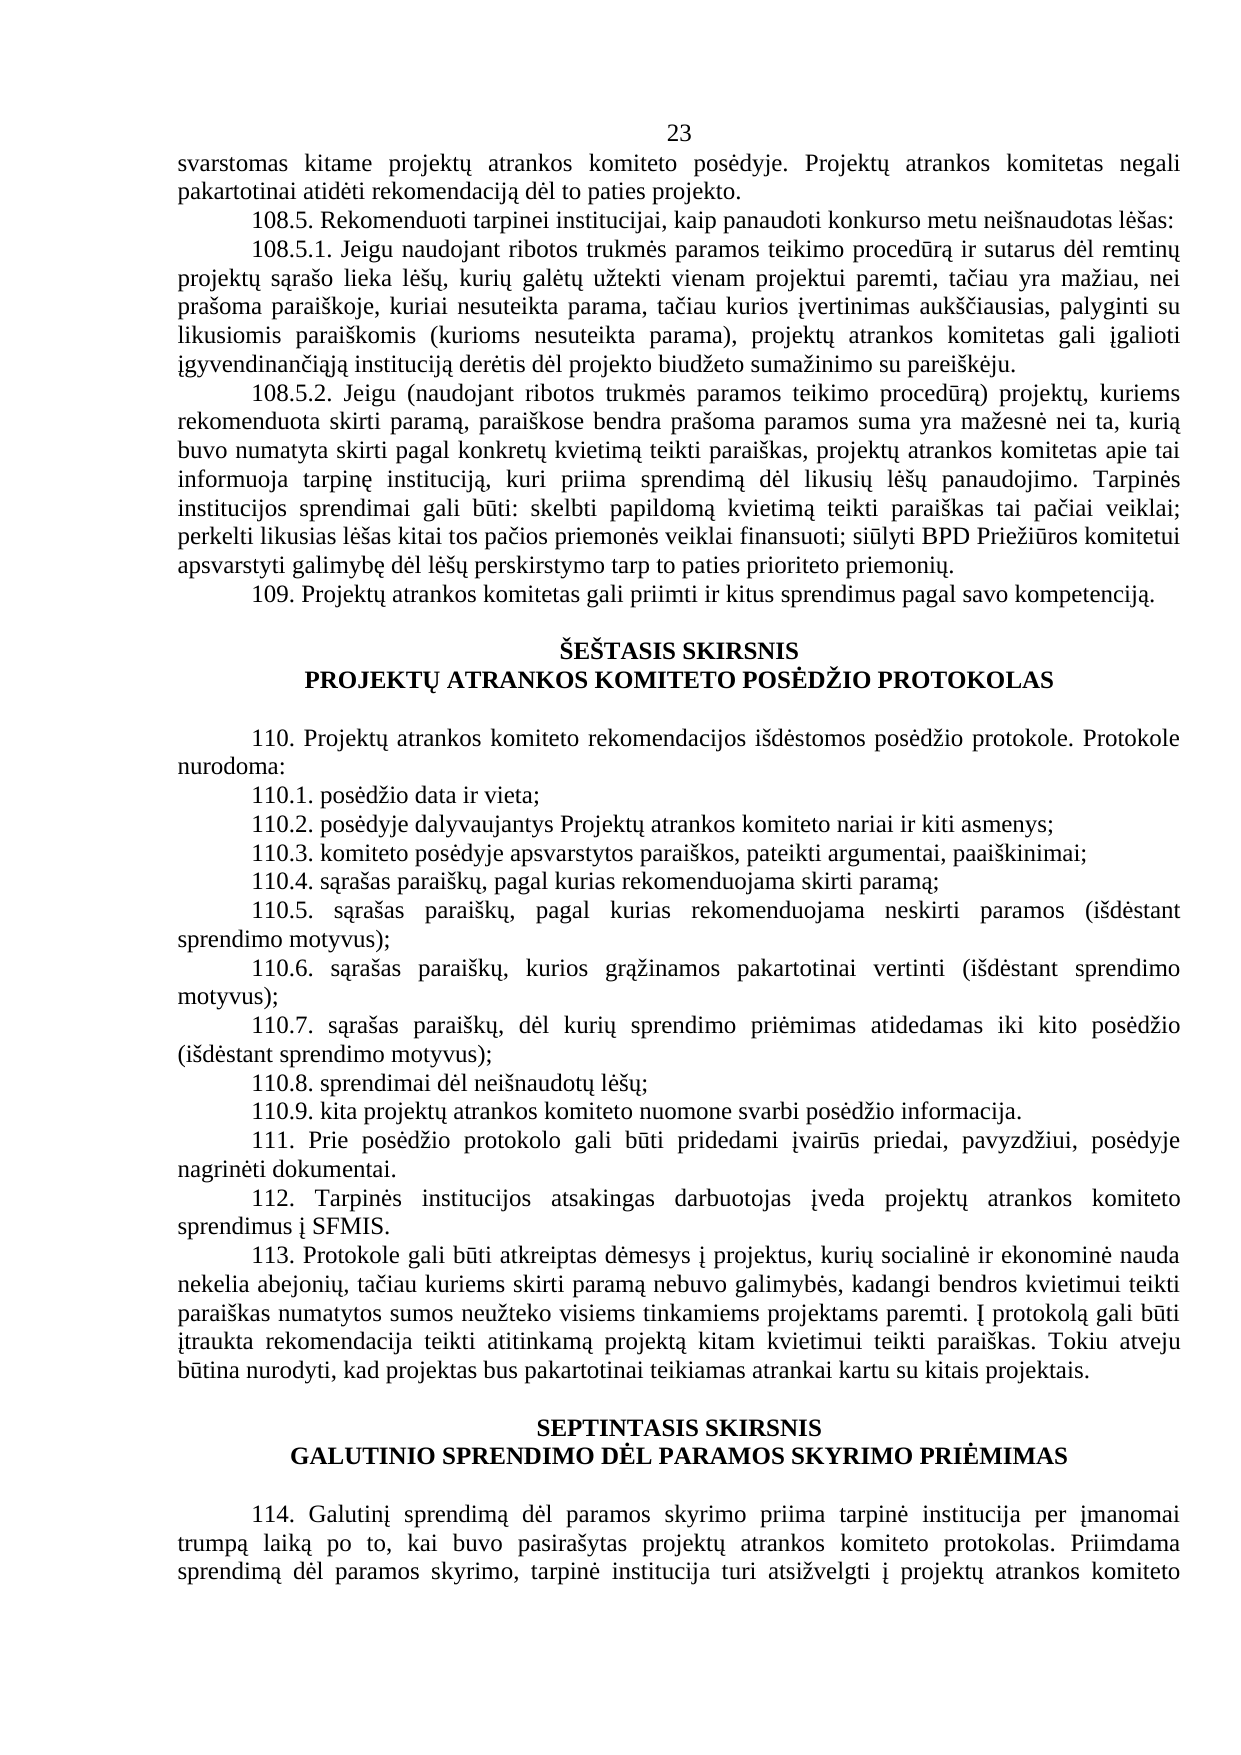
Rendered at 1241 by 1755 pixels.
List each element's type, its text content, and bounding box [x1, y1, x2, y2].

text SEPTINTASIS SKIRSNIS [177, 1413, 1181, 1441]
text 108.5.2. Jeigu (naudojant ribotos trukmės paramos teikimo procedūrą) projektų, kuriems rekomenduota skirti paramą, paraiškose bendra prašoma paramos suma yra mažesnė nei ta, kurią buvo numatyta skirti pagal konkretų kvietimą teikti paraiškas, projektų atrankos komitetas apie tai informuoja tarpinę instituciją, kuri priima sprendimą dėl likusių lėšų panaudojimo. Tarpinės institucijos sprendimai gali būti: skelbti papildomą kvietimą teikti paraiškas tai pačiai veiklai; perkelti likusias lėšas kitai tos pačios priemonės veiklai finansuoti; siūlyti BPD Priežiūros komitetui apsvarstyti galimybę dėl lėšų perskirstymo tarp to paties prioriteto priemonių. [177, 378, 1181, 579]
text PROJEKTŲ ATRANKOS KOMITETO POSĖDŽIO PROTOKOLAS [177, 665, 1181, 694]
text 110.2. posėdyje dalyvaujantys Projektų atrankos komiteto nariai ir kiti asmenys; [177, 809, 1181, 838]
text 108.5.1. Jeigu naudojant ribotos trukmės paramos teikimo procedūrą ir sutarus dėl remtinų projektų sąrašo lieka lėšų, kurių galėtų užtekti vienam projektui paremti, tačiau yra mažiau, nei prašoma paraiškoje, kuriai nesuteikta parama, tačiau kurios įvertinimas aukščiausias, palyginti su likusiomis paraiškomis (kurioms nesuteikta parama), projektų atrankos komitetas gali įgalioti įgyvendinančiąją instituciją derėtis dėl projekto biudžeto sumažinimo su pareiškėju. [177, 234, 1181, 378]
text 110.7. sąrašas paraiškų, dėl kurių sprendimo priėmimas atidedamas iki kito posėdžio (išdėstant sprendimo motyvus); [177, 1010, 1181, 1068]
text svarstomas kitame projektų atrankos komiteto posėdyje. Projektų atrankos komitetas negali pakartotinai atidėti rekomendaciją dėl to paties projekto. [177, 148, 1181, 205]
text 113. Protokole gali būti atkreiptas dėmesys į projektus, kurių socialinė ir ekonominė nauda nekelia abejonių, tačiau kuriems skirti paramą nebuvo galimybės, kadangi bendros kvietimui teikti paraiškas numatytos sumos neužteko visiems tinkamiems projektams paremti. Į protokolą gali būti įtraukta rekomendacija teikti atitinkamą projektą kitam kvietimui teikti paraiškas. Tokiu atveju būtina nurodyti, kad projektas bus pakartotinai teikiamas atrankai kartu su kitais projektais. [177, 1240, 1181, 1384]
text 110.5. sąrašas paraiškų, pagal kurias rekomenduojama neskirti paramos (išdėstant sprendimo motyvus); [177, 895, 1181, 953]
text 110.1. posėdžio data ir vieta; [177, 780, 1181, 809]
text 108.5. Rekomenduoti tarpinei institucijai, kaip panaudoti konkurso metu neišnaudotas lėšas: [177, 205, 1181, 234]
text 110.3. komiteto posėdyje apsvarstytos paraiškos, pateikti argumentai, paaiškinimai; [177, 838, 1181, 866]
text ŠEŠTASIS SKIRSNIS [177, 636, 1181, 665]
text 112. Tarpinės institucijos atsakingas darbuotojas įveda projektų atrankos komiteto sprendimus į SFMIS. [177, 1183, 1181, 1240]
text 110.9. kita projektų atrankos komiteto nuomone svarbi posėdžio informacija. [177, 1096, 1181, 1125]
text 110.4. sąrašas paraiškų, pagal kurias rekomenduojama skirti paramą; [177, 866, 1181, 895]
text 109. Projektų atrankos komitetas gali priimti ir kitus sprendimus pagal savo kompetenciją. [177, 579, 1181, 608]
text 110. Projektų atrankos komiteto rekomendacijos išdėstomos posėdžio protokole. Protokole nurodoma: [177, 723, 1181, 780]
text 110.6. sąrašas paraiškų, kurios grąžinamos pakartotinai vertinti (išdėstant sprendimo motyvus); [177, 953, 1181, 1010]
text 111. Prie posėdžio protokolo gali būti pridedami įvairūs priedai, pavyzdžiui, posėdyje nagrinėti dokumentai. [177, 1125, 1181, 1183]
text 110.8. sprendimai dėl neišnaudotų lėšų; [177, 1068, 1181, 1096]
text 114. Galutinį sprendimą dėl paramos skyrimo priima tarpinė institucija per įmanomai trumpą laiką po to, kai buvo pasirašytas projektų atrankos komiteto protokolas. Priimdama sprendimą dėl paramos skyrimo, tarpinė institucija turi atsižvelgti į projektų atrankos komiteto [177, 1499, 1181, 1585]
text GALUTINIO SPRENDIMO DĖL PARAMOS SKYRIMO PRIĖMIMAS [177, 1441, 1181, 1470]
